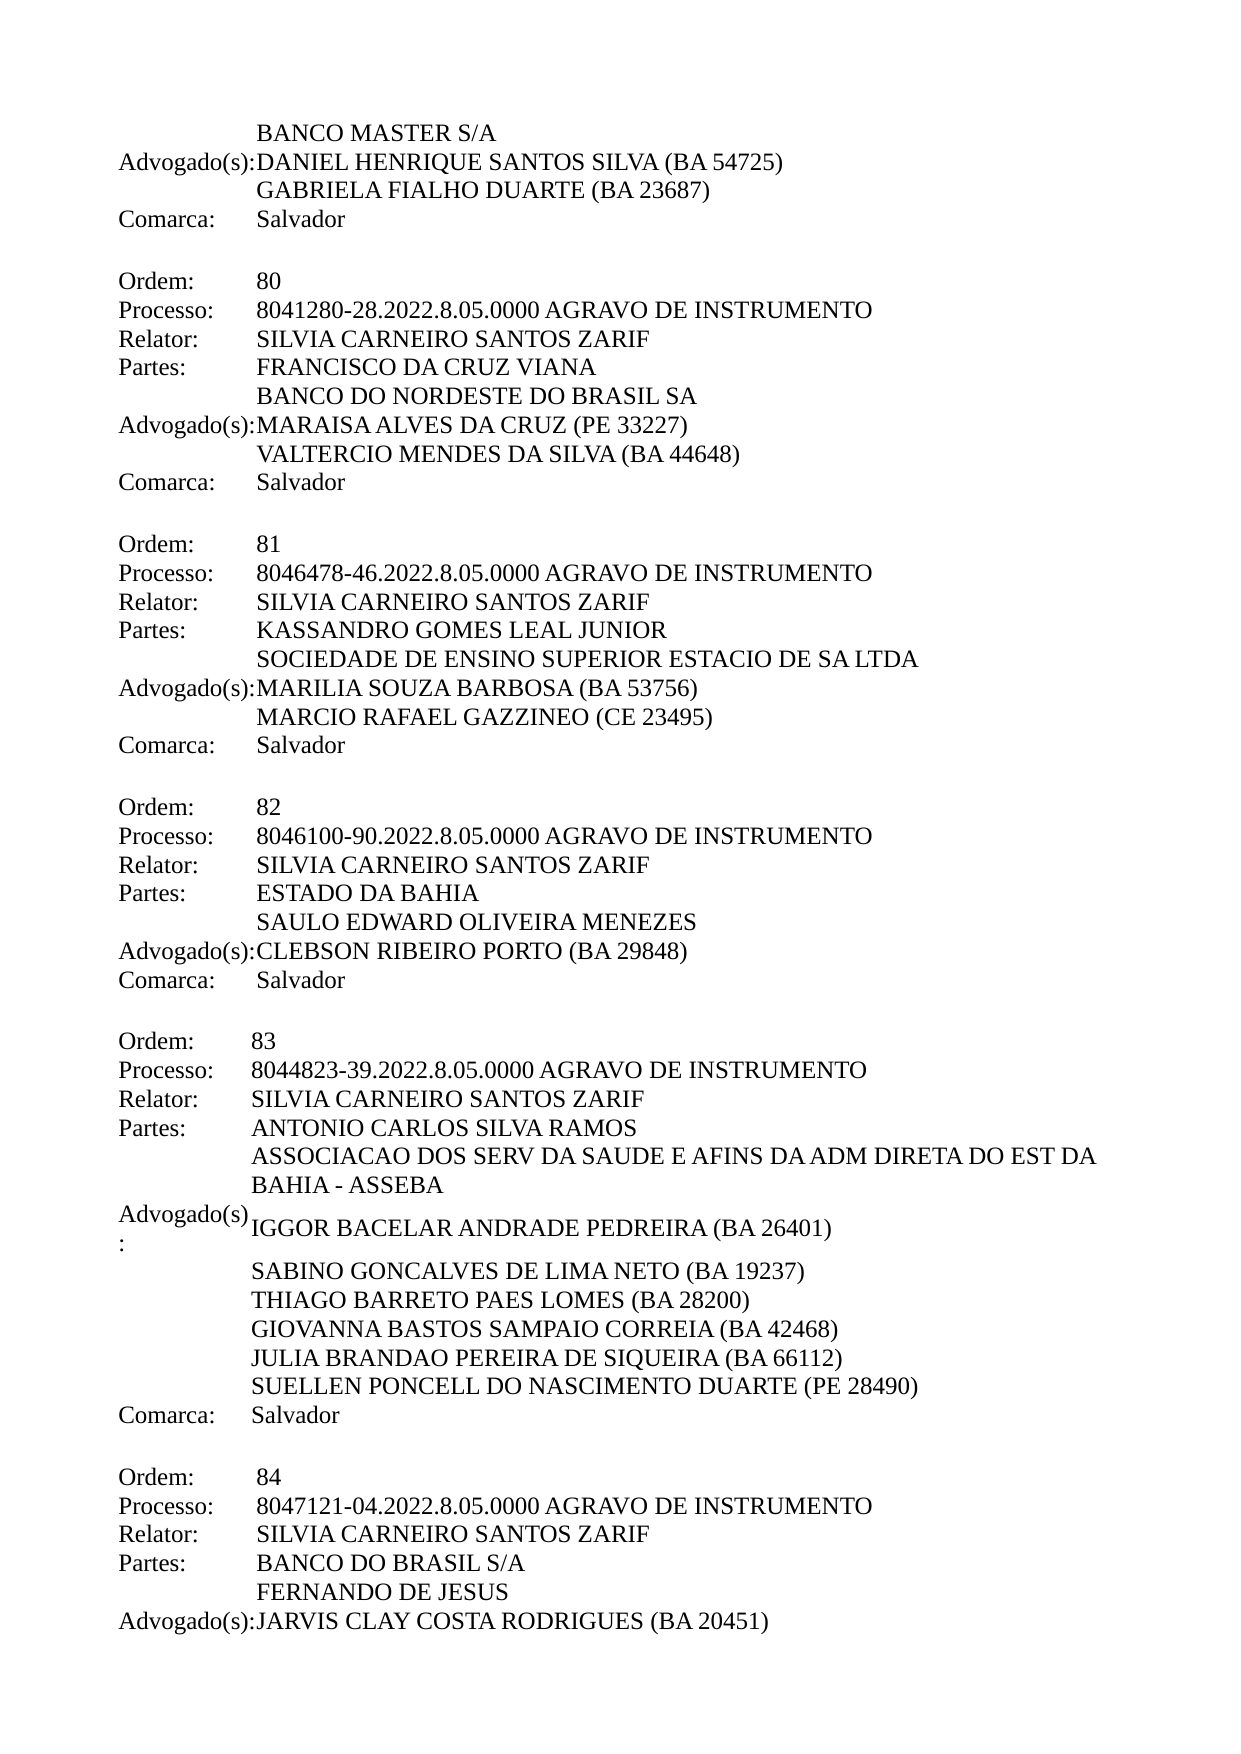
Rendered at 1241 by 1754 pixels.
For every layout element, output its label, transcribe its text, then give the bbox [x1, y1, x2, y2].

table_cell Processo: [118, 821, 256, 850]
table_cell Salvador [256, 730, 926, 759]
table_cell [118, 907, 256, 936]
table_cell [118, 1343, 251, 1371]
table_cell MARCIO RAFAEL GAZZINEO (CE 23495) [256, 702, 926, 730]
table_cell Processo: [118, 1055, 251, 1084]
table_cell Salvador [256, 204, 877, 233]
table_header Ordem: [118, 266, 256, 295]
table_header Ordem: [118, 1462, 256, 1491]
table_cell DANIEL HENRIQUE SANTOS SILVA (BA 54725) [256, 147, 877, 176]
table_cell [118, 1371, 251, 1400]
table_cell SUELLEN PONCELL DO NASCIMENTO DUARTE (PE 28490) [251, 1371, 1122, 1400]
table_cell Salvador [251, 1400, 1122, 1429]
table_cell BANCO MASTER S/A [256, 118, 877, 147]
table_header Ordem: [118, 529, 256, 558]
table_cell [118, 439, 256, 467]
table_cell KASSANDRO GOMES LEAL JUNIOR [256, 615, 926, 644]
table_cell 8047121-04.2022.8.05.0000 AGRAVO DE INSTRUMENTO [256, 1491, 877, 1519]
table_cell Advogado(s): [118, 1606, 256, 1634]
table_cell IGGOR BACELAR ANDRADE PEDREIRA (BA 26401) [251, 1199, 1122, 1256]
table_cell 8046100-90.2022.8.05.0000 AGRAVO DE INSTRUMENTO [256, 821, 877, 850]
table_header 84 [256, 1462, 877, 1491]
table_cell SILVIA CARNEIRO SANTOS ZARIF [256, 1520, 877, 1548]
table_cell Comarca: [118, 1400, 251, 1429]
table_cell SOCIEDADE DE ENSINO SUPERIOR ESTACIO DE SA LTDA [256, 644, 926, 673]
table_cell Processo: [118, 1491, 256, 1519]
table_cell Comarca: [118, 730, 256, 759]
table_cell SILVIA CARNEIRO SANTOS ZARIF [256, 587, 926, 615]
table_cell [118, 1141, 251, 1199]
table_cell Partes: [118, 879, 256, 907]
table_cell FERNANDO DE JESUS [256, 1577, 877, 1606]
table_cell Processo: [118, 295, 256, 324]
table_cell JARVIS CLAY COSTA RODRIGUES (BA 20451) [256, 1606, 877, 1634]
table_cell ANTONIO CARLOS SILVA RAMOS [251, 1113, 1122, 1141]
table_cell SILVIA CARNEIRO SANTOS ZARIF [251, 1084, 1122, 1113]
table_cell SILVIA CARNEIRO SANTOS ZARIF [256, 324, 877, 352]
table_cell SAULO EDWARD OLIVEIRA MENEZES [256, 907, 877, 936]
table_header Ordem: [118, 1026, 251, 1055]
table_cell [118, 176, 256, 204]
table_cell [118, 1314, 251, 1343]
table_cell VALTERCIO MENDES DA SILVA (BA 44648) [256, 439, 877, 467]
table_cell Relator: [118, 324, 256, 352]
table_cell [118, 702, 256, 730]
table_cell Advogado(s): [118, 147, 256, 176]
table_cell Relator: [118, 1084, 251, 1113]
table_header 83 [251, 1026, 1122, 1055]
table_cell 8044823-39.2022.8.05.0000 AGRAVO DE INSTRUMENTO [251, 1055, 1122, 1084]
table_cell Comarca: [118, 468, 256, 496]
table_cell Salvador [256, 965, 877, 993]
table_cell FRANCISCO DA CRUZ VIANA [256, 353, 877, 381]
table_cell 8041280-28.2022.8.05.0000 AGRAVO DE INSTRUMENTO [256, 295, 877, 324]
table_cell Relator: [118, 850, 256, 878]
table_cell THIAGO BARRETO PAES LOMES (BA 28200) [251, 1285, 1122, 1314]
table_cell Partes: [118, 353, 256, 381]
table_cell [118, 381, 256, 410]
table_cell [118, 644, 256, 673]
table_cell GIOVANNA BASTOS SAMPAIO CORREIA (BA 42468) [251, 1314, 1122, 1343]
table_cell Advogado(s): [118, 936, 256, 965]
table_cell Comarca: [118, 204, 256, 233]
table_cell BANCO DO NORDESTE DO BRASIL SA [256, 381, 877, 410]
table_header 82 [256, 792, 877, 821]
table_cell [118, 1285, 251, 1314]
table_cell Salvador [256, 468, 877, 496]
table_cell Partes: [118, 1113, 251, 1141]
table_cell GABRIELA FIALHO DUARTE (BA 23687) [256, 176, 877, 204]
table_cell SABINO GONCALVES DE LIMA NETO (BA 19237) [251, 1256, 1122, 1285]
table_cell Comarca: [118, 965, 256, 993]
table_cell ESTADO DA BAHIA [256, 879, 877, 907]
table_cell MARILIA SOUZA BARBOSA (BA 53756) [256, 673, 926, 702]
table_cell 8046478-46.2022.8.05.0000 AGRAVO DE INSTRUMENTO [256, 558, 926, 587]
table_cell MARAISA ALVES DA CRUZ (PE 33227) [256, 410, 877, 439]
table_header Ordem: [118, 792, 256, 821]
table_cell JULIA BRANDAO PEREIRA DE SIQUEIRA (BA 66112) [251, 1343, 1122, 1371]
table_cell [118, 118, 256, 147]
table_cell ASSOCIACAO DOS SERV DA SAUDE E AFINS DA ADM DIRETA DO EST DA BAHIA - ASSEBA [251, 1141, 1122, 1199]
table_header 80 [256, 266, 877, 295]
table_cell [118, 1577, 256, 1606]
table_cell SILVIA CARNEIRO SANTOS ZARIF [256, 850, 877, 878]
table_cell Partes: [118, 615, 256, 644]
table_cell Advogado(s): [118, 410, 256, 439]
table_cell Partes: [118, 1548, 256, 1577]
table_cell Processo: [118, 558, 256, 587]
table_cell CLEBSON RIBEIRO PORTO (BA 29848) [256, 936, 877, 965]
table_cell Advogado(s): [118, 673, 256, 702]
table_cell Relator: [118, 1520, 256, 1548]
table_cell BANCO DO BRASIL S/A [256, 1548, 877, 1577]
table_cell [118, 1256, 251, 1285]
table_header 81 [256, 529, 926, 558]
table_cell Advogado(s): [118, 1199, 251, 1256]
table_cell Relator: [118, 587, 256, 615]
